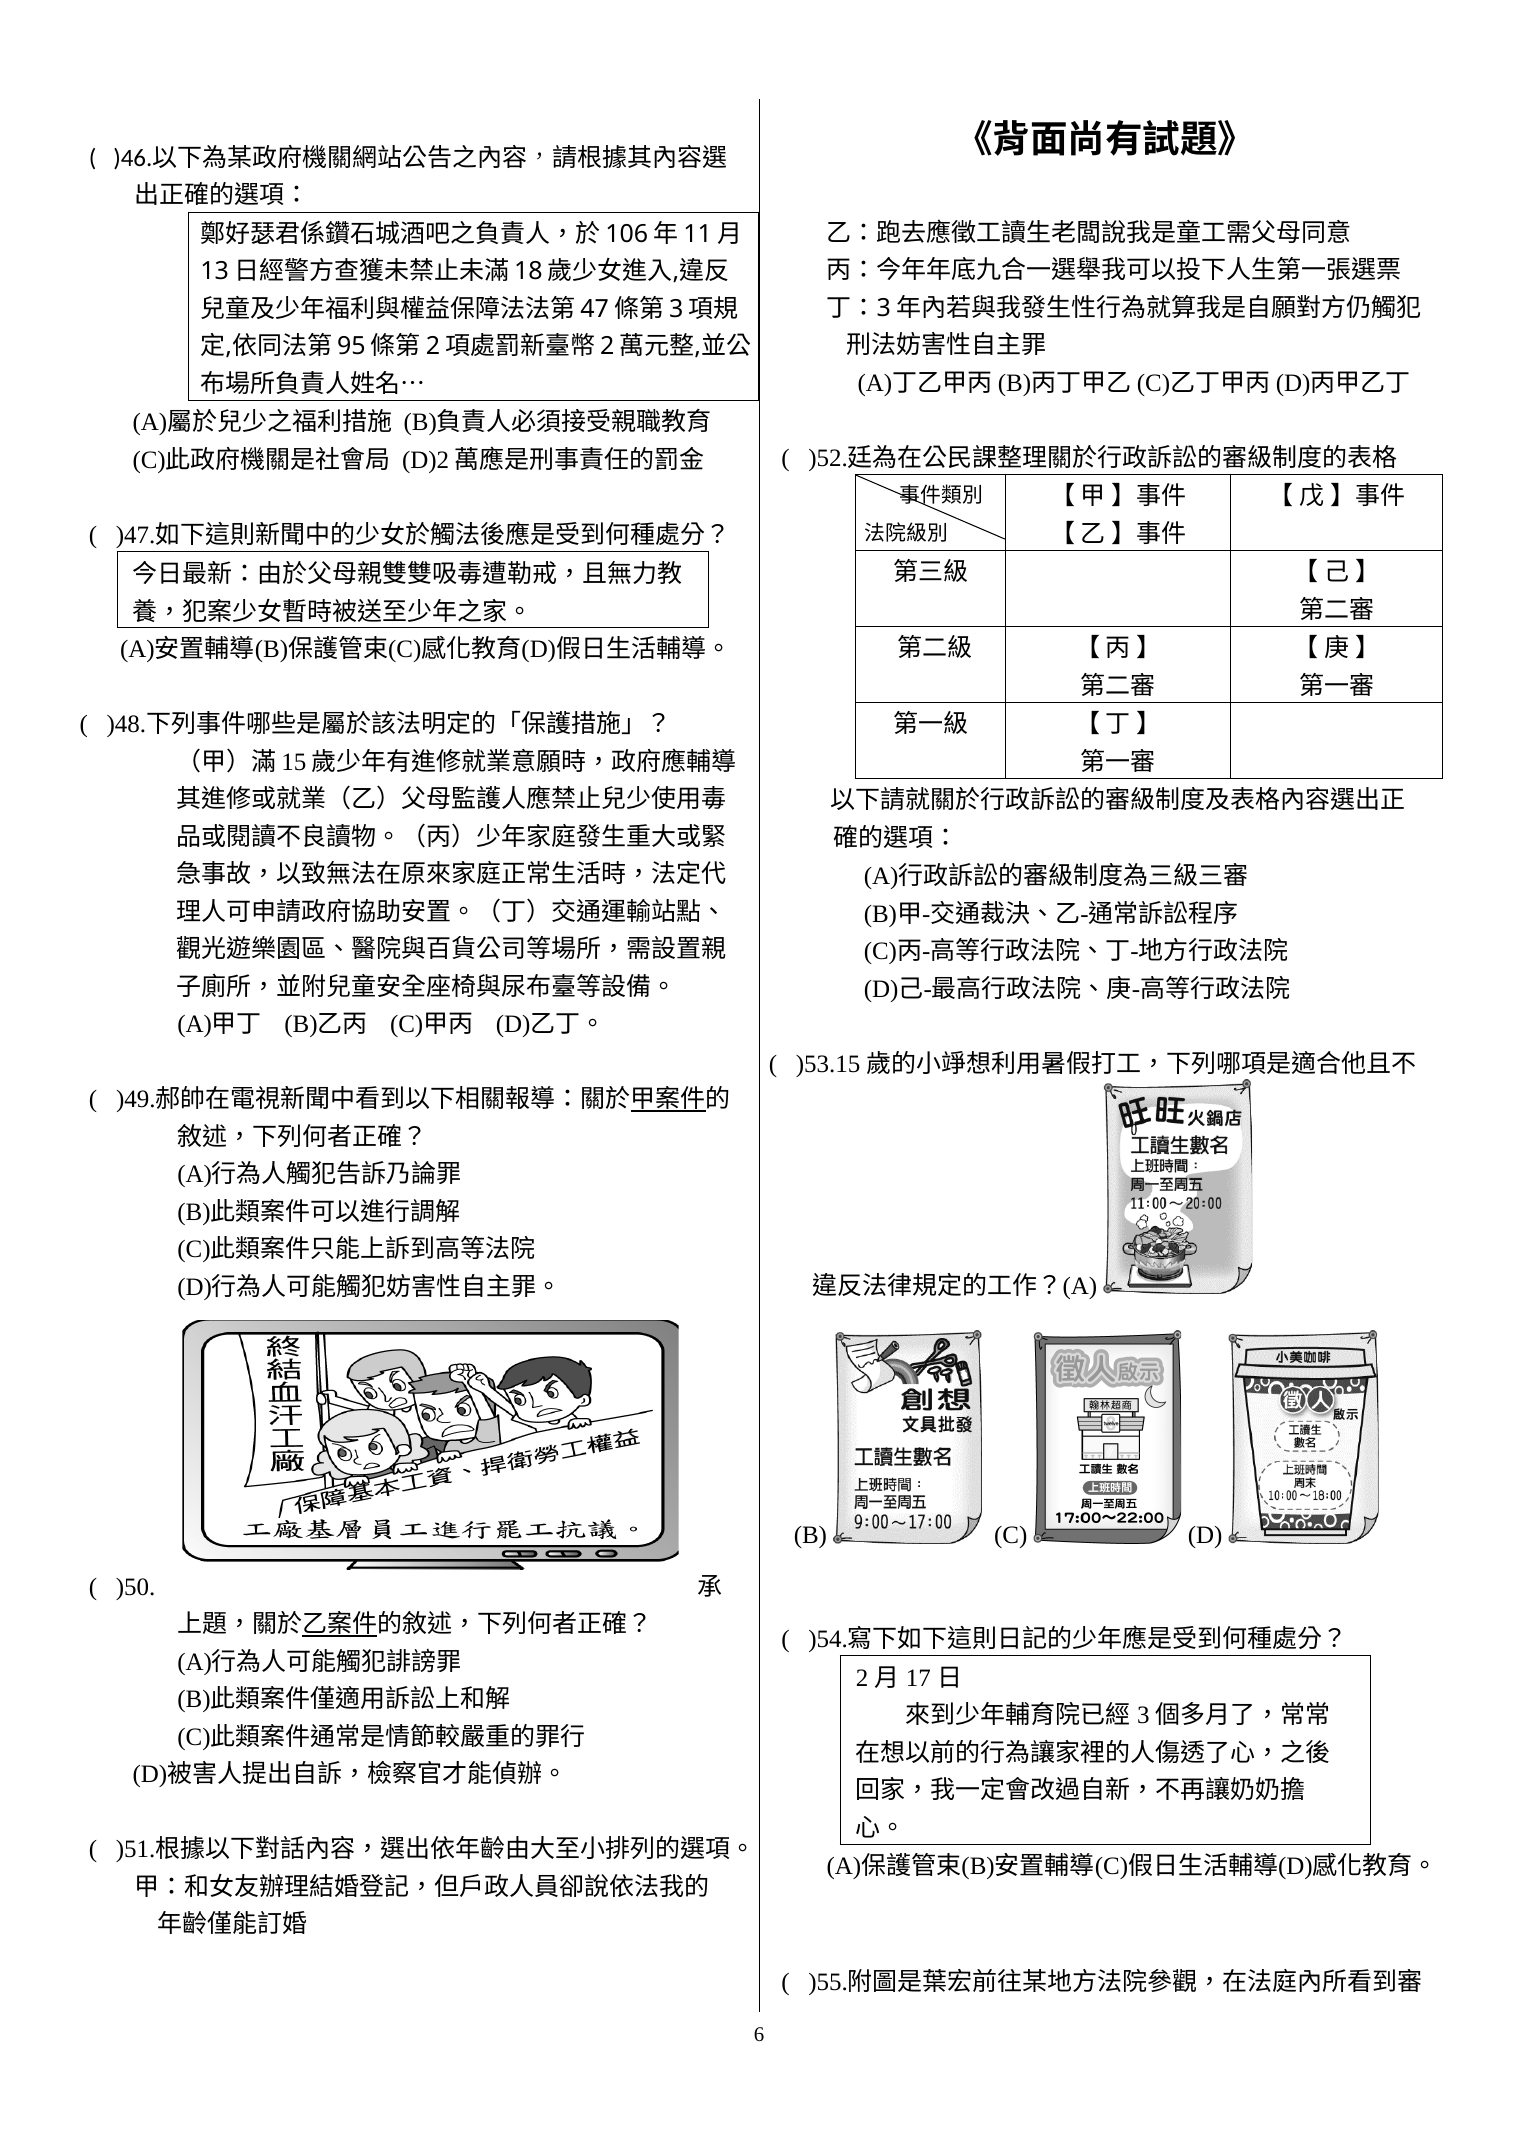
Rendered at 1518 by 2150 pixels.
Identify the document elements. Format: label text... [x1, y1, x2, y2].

table_header 事件類別 法院級別 [860, 475, 1005, 538]
text 《背面尚有試題》 [781, 99, 1429, 174]
text 確的選項： [781, 817, 1429, 854]
text ( )50.承上題，關於乙案件的敘述，下列何者正確？ [88, 1566, 737, 1641]
table_cell 【 丙 】 第二審 [1006, 627, 1230, 702]
text (B)甲-交通裁決、乙-通常訴訟程序 [857, 892, 1429, 929]
table_header 事件類別 法院級別 [856, 477, 1005, 550]
text (A)甲丁 (B)乙丙 (C)甲丙 (D)乙丁。 [177, 1003, 737, 1041]
text (A)丁乙甲丙 (B)丙丁甲乙 (C)乙丁甲丙 (D)丙甲乙丁 [857, 362, 1429, 399]
text 刑法妨害性自主罪 [781, 324, 1429, 362]
text ( )54.寫下如下這則日記的少年應是受到何種處分？ [781, 1617, 1429, 1655]
text 以下請就關於行政訴訟的審級制度及表格內容選出正 [781, 779, 1429, 817]
text ( )47.如下這則新聞中的少女於觸法後應是受到何種處分？ [88, 514, 737, 551]
table_cell 【 庚 】 第一審 [1231, 627, 1442, 702]
table_header 今日最新：由於父母親雙雙吸毒遭勒戒，且無力教養，犯案少女暫時被送至少年之家。 [118, 552, 708, 627]
text (B)此類案件可以進行調解 [177, 1191, 737, 1228]
table_cell 第一級 [856, 703, 1005, 778]
text ( )55.附圖是葉宏前往某地方法院參觀，在法庭內所看到審 [781, 1961, 1429, 1999]
picture [1033, 1330, 1182, 1544]
table_header 鄭好瑟君係鑽石城酒吧之負責人，於106年11月13日經警方查獲未禁止未滿18歲少女進入,違反兒童及少年福利與權益保障法法第47條第3項規定,依同法第95條第2項處罰新臺幣2萬元整,並公布場所負責人姓名… [189, 213, 758, 400]
list 出正確的選項： [88, 174, 737, 212]
text ( )51.根據以下對話內容，選出依年齡由大至小排列的選項。 [88, 1828, 737, 1866]
text (C)此類案件通常是情節較嚴重的罪行 [177, 1716, 737, 1753]
table_header 【 甲 】事件 【 乙 】事件 [1006, 475, 1230, 550]
text 違反法律規定的工作？(A) [760, 1079, 1429, 1331]
picture [1103, 1079, 1253, 1294]
text 丁：3年內若與我發生性行為就算我是自願對方仍觸犯 [781, 287, 1429, 324]
text ( )49.郝帥在電視新聞中看到以下相關報導：關於甲案件的敘述，下列何者正確？ [89, 1078, 737, 1153]
table_cell [1231, 703, 1442, 778]
text ( )53.15 歲的小竫想利用暑假打工，下列哪項是適合他且不 [760, 1042, 1429, 1079]
table_cell 第三級 [856, 551, 1005, 626]
table_cell 第二級 [856, 627, 1005, 702]
table_cell [1006, 551, 1230, 626]
text (D)行為人可能觸犯妨害性自主罪。 [177, 1266, 737, 1303]
picture [1228, 1330, 1379, 1544]
picture [182, 1320, 683, 1570]
text (D)己-最高行政法院、庚-高等行政法院 [857, 967, 1429, 1004]
text 年齡僅能訂婚 [88, 1903, 737, 1941]
text (B)此類案件僅適用訴訟上和解 [177, 1678, 737, 1716]
text (A)行政訴訟的審級制度為三級三審 [857, 854, 1429, 892]
picture [833, 1330, 982, 1544]
list ( )46.以下為某政府機關網站公告之內容，請根據其內容選 [88, 137, 737, 174]
text 甲：和女友辦理結婚登記，但戶政人員卻說依法我的 [88, 1866, 737, 1903]
text 乙：跑去應徵工讀生老闆說我是童工需父母同意 [781, 212, 1429, 249]
text 丙：今年年底九合一選舉我可以投下人生第一張選票 [781, 249, 1429, 287]
table_header 2 月 17 日 來到少年輔育院已經 3 個多月了，常常在想以前的行為讓家裡的人傷透了心，之後回家，我一定會改過自新，不再讓奶奶擔心。 [841, 1656, 1370, 1843]
text (A)行為人可能觸犯誹謗罪 [177, 1641, 737, 1678]
text (C)丙-高等行政法院、丁-地方行政法院 [857, 929, 1429, 967]
text (A)屬於兒少之福利措施 (B)負責人必須接受親職教育 [88, 401, 737, 439]
table_cell 【 丁 】 第一審 [1006, 703, 1230, 778]
table_cell 【 己 】 第二審 [1231, 551, 1442, 626]
text (A)保護管束(B)安置輔導(C)假日生活輔導(D)感化教育。 [781, 1844, 1429, 1919]
text (C)此類案件只能上訴到高等法院 [177, 1228, 737, 1266]
text (B) (C) (D) [760, 1331, 1429, 1580]
text (C)此政府機關是社會局 (D)2萬應是刑事責任的罰金 [88, 439, 737, 476]
text (A)安置輔導(B)保護管束(C)感化教育(D)假日生活輔導。 [88, 628, 737, 666]
text ( )52.廷為在公民課整理關於行政訴訟的審級制度的表格 [781, 437, 1429, 474]
text (D)被害人提出自訴，檢察官才能偵辦。 [88, 1753, 737, 1791]
text (A)行為人觸犯告訴乃論罪 [177, 1153, 737, 1191]
table_header 【 戊 】事件 [1231, 475, 1442, 550]
text ( )48.下列事件哪些是屬於該法明定的「保護措施」？（甲）滿15歲少年有進修就業意願時，政府應輔導其進修或就業（乙）父母監護人應禁止兒少使用毒品或閱讀不良讀物。（丙）少年家庭發生重大或緊急事故，以致無法在原來家庭正常生活時，法定代理人可申請政府協助安置。（丁）交通運輸站點、觀光遊樂園區、醫院與百貨公司等場所，需設置親子廁所，並附兒童安全座椅與尿布臺等設備。 [73, 703, 737, 1003]
